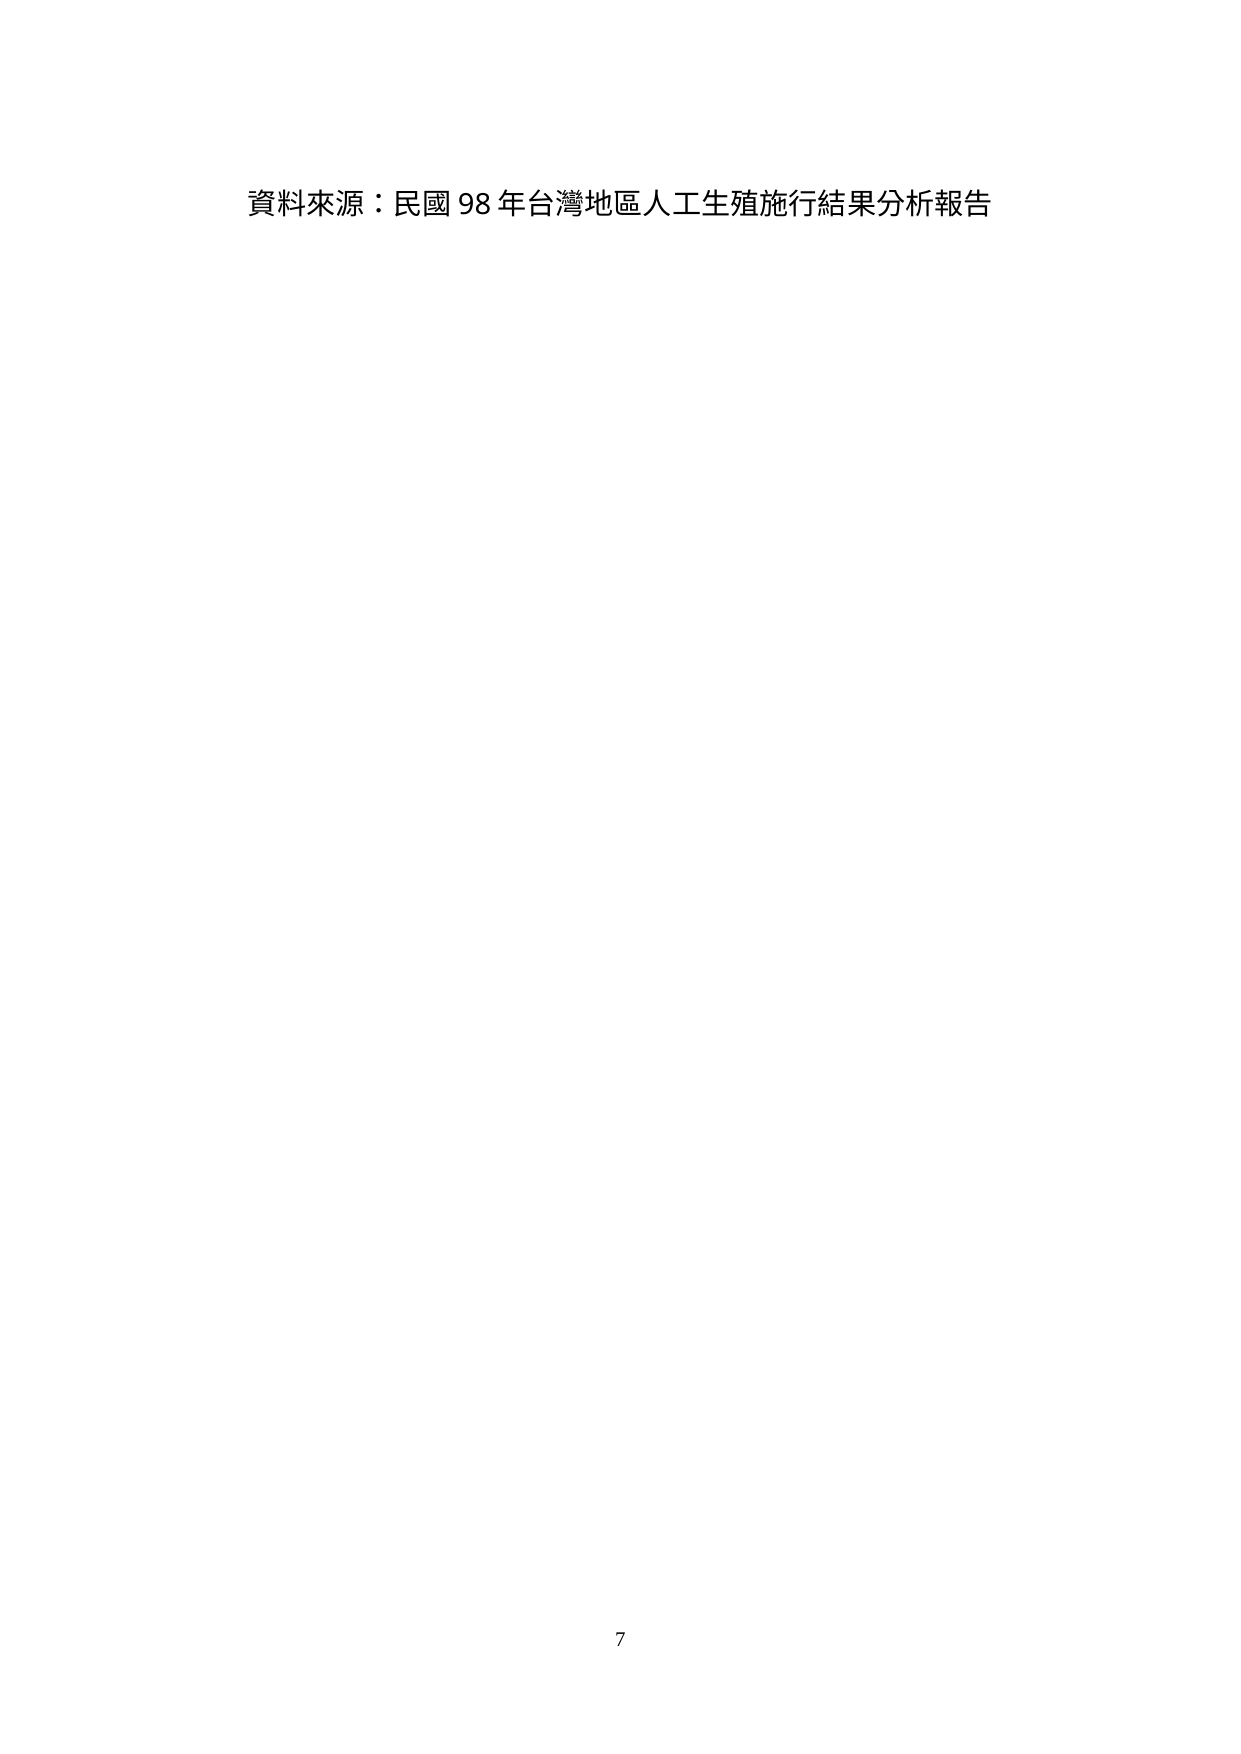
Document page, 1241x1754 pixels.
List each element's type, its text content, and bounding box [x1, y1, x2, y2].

text 資料來源：民國98年台灣地區人工生殖施行結果分析報告 [187, 164, 1053, 239]
